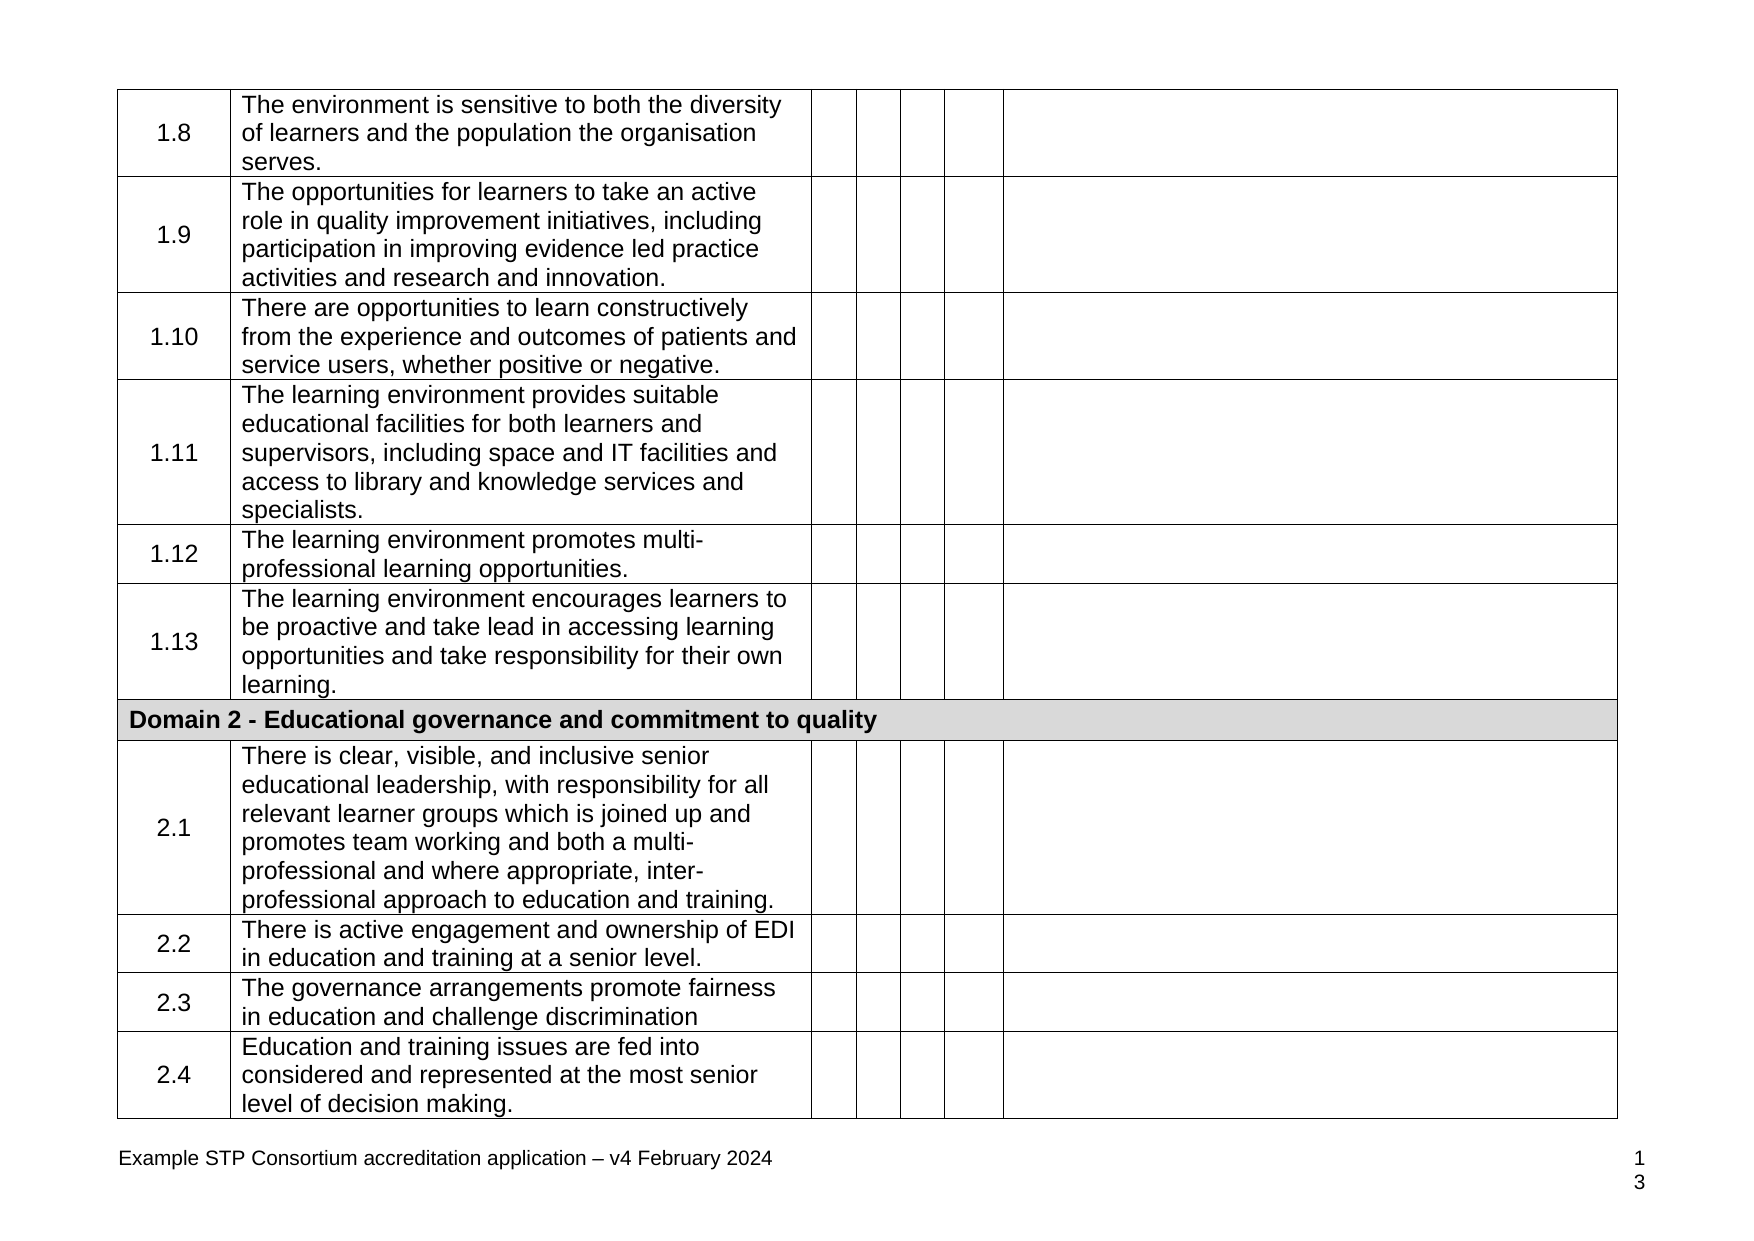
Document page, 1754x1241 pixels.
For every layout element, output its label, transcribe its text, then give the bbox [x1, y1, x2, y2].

table_cell 1.8 [118, 90, 230, 176]
table_cell The opportunities for learners to take an active role in quality improvement initiatives, including participation in improving evidence led practice activities and research and innovation. [231, 177, 811, 292]
table_cell [1004, 380, 1617, 524]
table_cell 2.3 [118, 973, 230, 1031]
table_cell [812, 90, 856, 176]
table_cell [1004, 973, 1617, 1031]
table_cell [812, 293, 856, 379]
table_cell [901, 380, 944, 524]
table_cell The learning environment provides suitable educational facilities for both learners and supervisors, including space and IT facilities and access to library and knowledge services and specialists. [231, 380, 811, 524]
table_cell [901, 1032, 944, 1118]
table_cell [945, 90, 1003, 176]
table_cell The governance arrangements promote fairness in education and challenge discrimination [231, 973, 811, 1031]
table_cell There are opportunities to learn constructively from the experience and outcomes of patients and service users, whether positive or negative. [231, 293, 811, 379]
table_cell The learning environment promotes multi-professional learning opportunities. [231, 525, 811, 583]
table_cell [857, 1032, 900, 1118]
table_cell [1004, 293, 1617, 379]
table_cell [812, 973, 856, 1031]
table_cell Education and training issues are fed into considered and represented at the most senior level of decision making. [231, 1032, 811, 1118]
table_cell [945, 741, 1003, 913]
table_cell [812, 1032, 856, 1118]
table_cell [857, 177, 900, 292]
table_cell [1004, 525, 1617, 583]
table_cell 1.9 [118, 177, 230, 292]
table_cell [1004, 90, 1617, 176]
table_cell Domain 2 - Educational governance and commitment to quality [118, 700, 1617, 740]
table_cell [812, 584, 856, 699]
table_cell [812, 741, 856, 913]
table_cell 1.10 [118, 293, 230, 379]
table_cell [812, 380, 856, 524]
table_cell [901, 741, 944, 913]
table_cell The learning environment encourages learners to be proactive and take lead in accessing learning opportunities and take responsibility for their own learning. [231, 584, 811, 699]
table_cell [901, 973, 944, 1031]
table_cell [857, 293, 900, 379]
table_cell 2.2 [118, 915, 230, 972]
table_cell [857, 90, 900, 176]
table_cell [857, 584, 900, 699]
table_cell [901, 293, 944, 379]
table_cell [901, 90, 944, 176]
table_cell The environment is sensitive to both the diversity of learners and the population the organisation serves. [231, 90, 811, 176]
table_cell [945, 584, 1003, 699]
table_cell 2.1 [118, 741, 230, 913]
table_cell [945, 915, 1003, 972]
table_cell [1004, 915, 1617, 972]
table_cell [857, 380, 900, 524]
table_cell [812, 525, 856, 583]
table_cell 1.11 [118, 380, 230, 524]
table_cell [901, 915, 944, 972]
table_cell [857, 525, 900, 583]
table_cell [857, 973, 900, 1031]
table_cell 1.12 [118, 525, 230, 583]
table_cell [901, 525, 944, 583]
table_cell 1.13 [118, 584, 230, 699]
table_cell [1004, 1032, 1617, 1118]
table_cell [1004, 177, 1617, 292]
table_cell [945, 380, 1003, 524]
table_cell [945, 525, 1003, 583]
table_cell There is active engagement and ownership of EDI in education and training at a senior level. [231, 915, 811, 972]
table_cell [945, 293, 1003, 379]
table_cell [945, 1032, 1003, 1118]
table_cell There is clear, visible, and inclusive senior educational leadership, with responsibility for all relevant learner groups which is joined up and promotes team working and both a multi-professional and where appropriate, inter-professional approach to education and training. [231, 741, 811, 913]
table_cell [857, 915, 900, 972]
table_cell [812, 177, 856, 292]
table_cell [812, 915, 856, 972]
table_cell [945, 177, 1003, 292]
table_cell [945, 973, 1003, 1031]
table_cell [901, 584, 944, 699]
table_cell 2.4 [118, 1032, 230, 1118]
table_cell [857, 741, 900, 913]
table_cell [1004, 741, 1617, 913]
table_cell [901, 177, 944, 292]
table_cell [1004, 584, 1617, 699]
